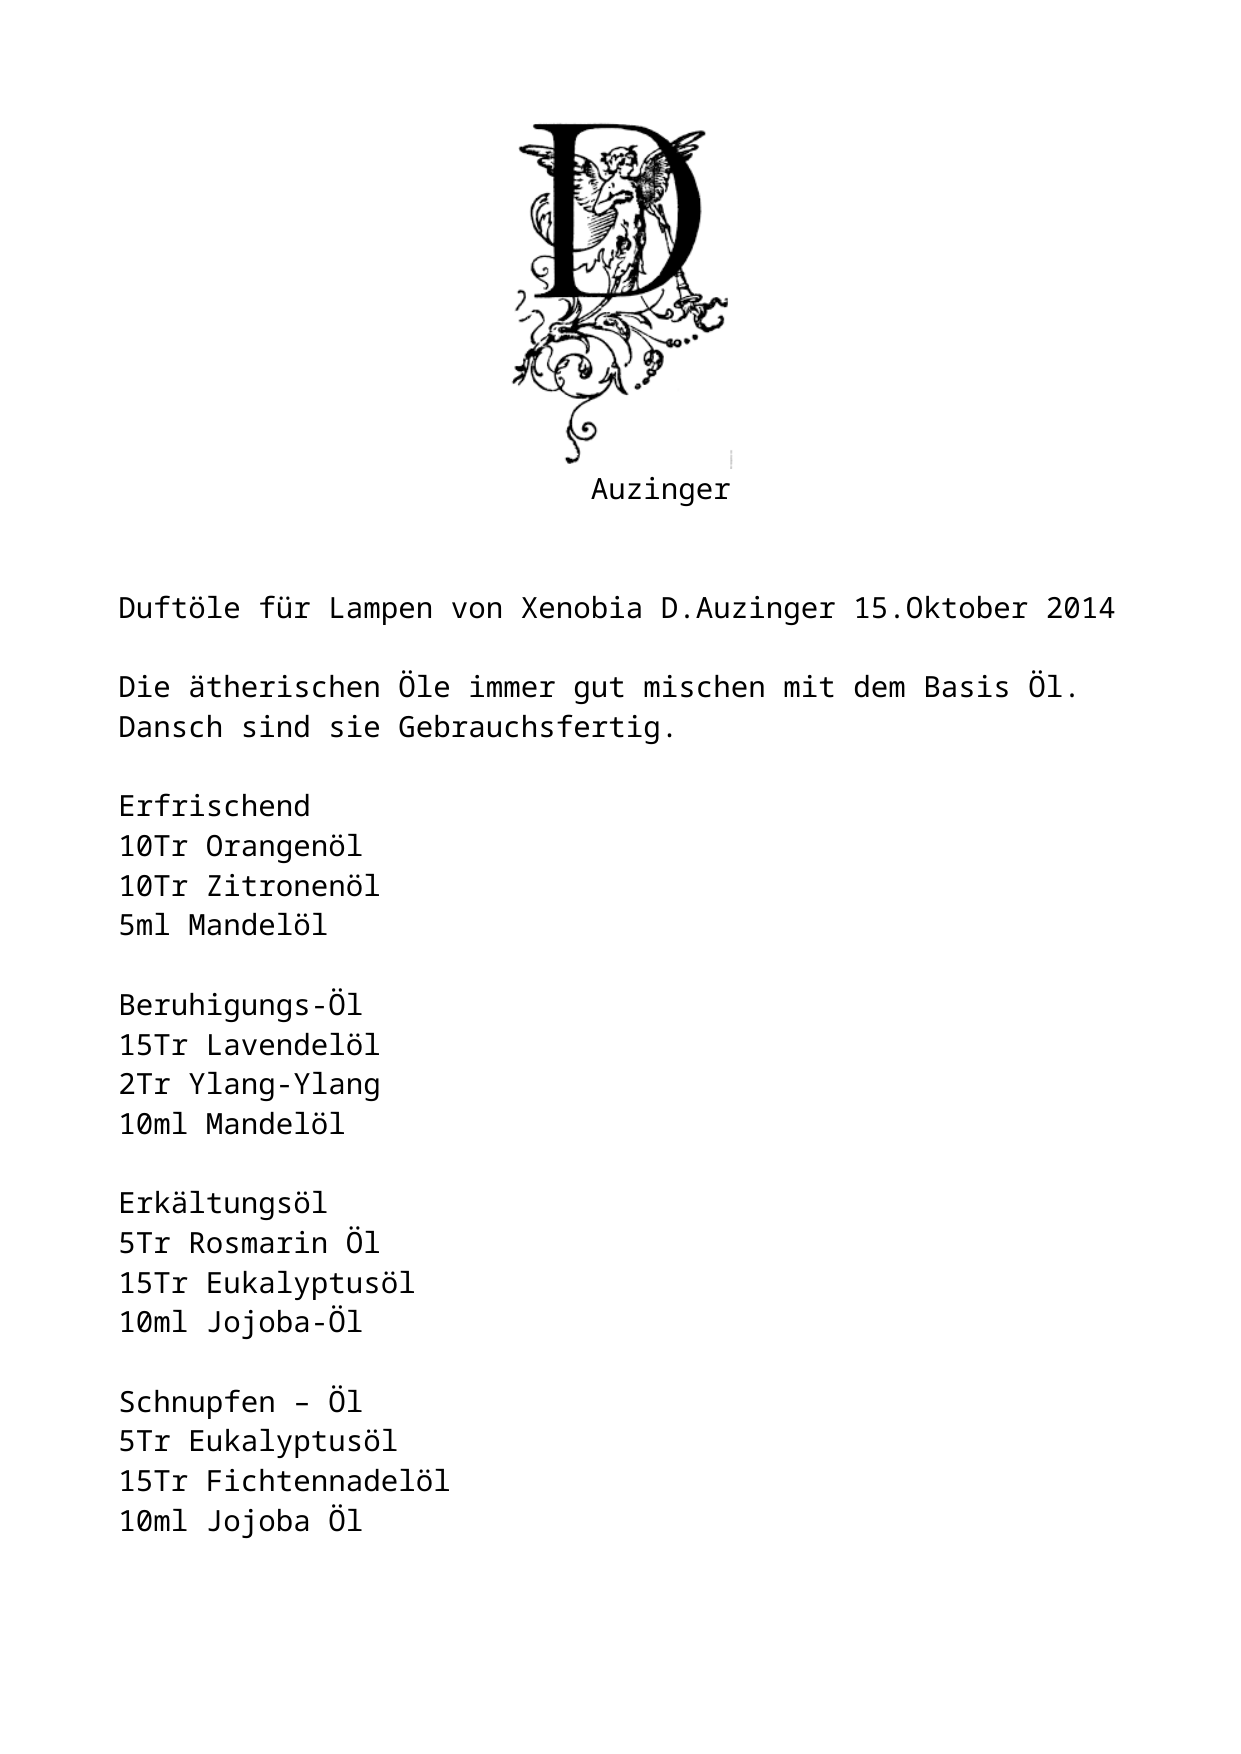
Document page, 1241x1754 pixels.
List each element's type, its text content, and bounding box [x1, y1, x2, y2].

text 10ml Jojoba-Öl [118, 1302, 1122, 1341]
text Schnupfen – Öl [118, 1381, 1122, 1421]
text Beruhigungs-Öl [118, 984, 1122, 1024]
text Die ätherischen Öle immer gut mischen mit dem Basis Öl. Dansch sind sie Gebrauchsfertig. [118, 667, 1122, 746]
text 5Tr Eukalyptusöl [118, 1421, 1122, 1460]
text Erfrischend [118, 786, 1122, 825]
text 10ml Mandelöl [118, 1103, 1122, 1143]
text 15Tr Eukalyptusöl [118, 1262, 1122, 1302]
text 15Tr Lavendelöl [118, 1024, 1122, 1063]
text 15Tr Fichtennadelöl [118, 1460, 1122, 1500]
text 10Tr Orangenöl [118, 825, 1122, 865]
text 5Tr Rosmarin Öl [118, 1222, 1122, 1262]
text 10Tr Zitronenöl [118, 865, 1122, 905]
text Auzinger [118, 118, 1122, 508]
text Duftöle für Lampen von Xenobia D.Auzinger 15.Oktober 2014 [118, 587, 1122, 627]
text 10ml Jojoba Öl [118, 1500, 1122, 1540]
text Erkältungsöl [118, 1182, 1122, 1222]
picture [507, 118, 733, 469]
text 5ml Mandelöl [118, 905, 1122, 944]
text 2Tr Ylang-Ylang [118, 1063, 1122, 1103]
